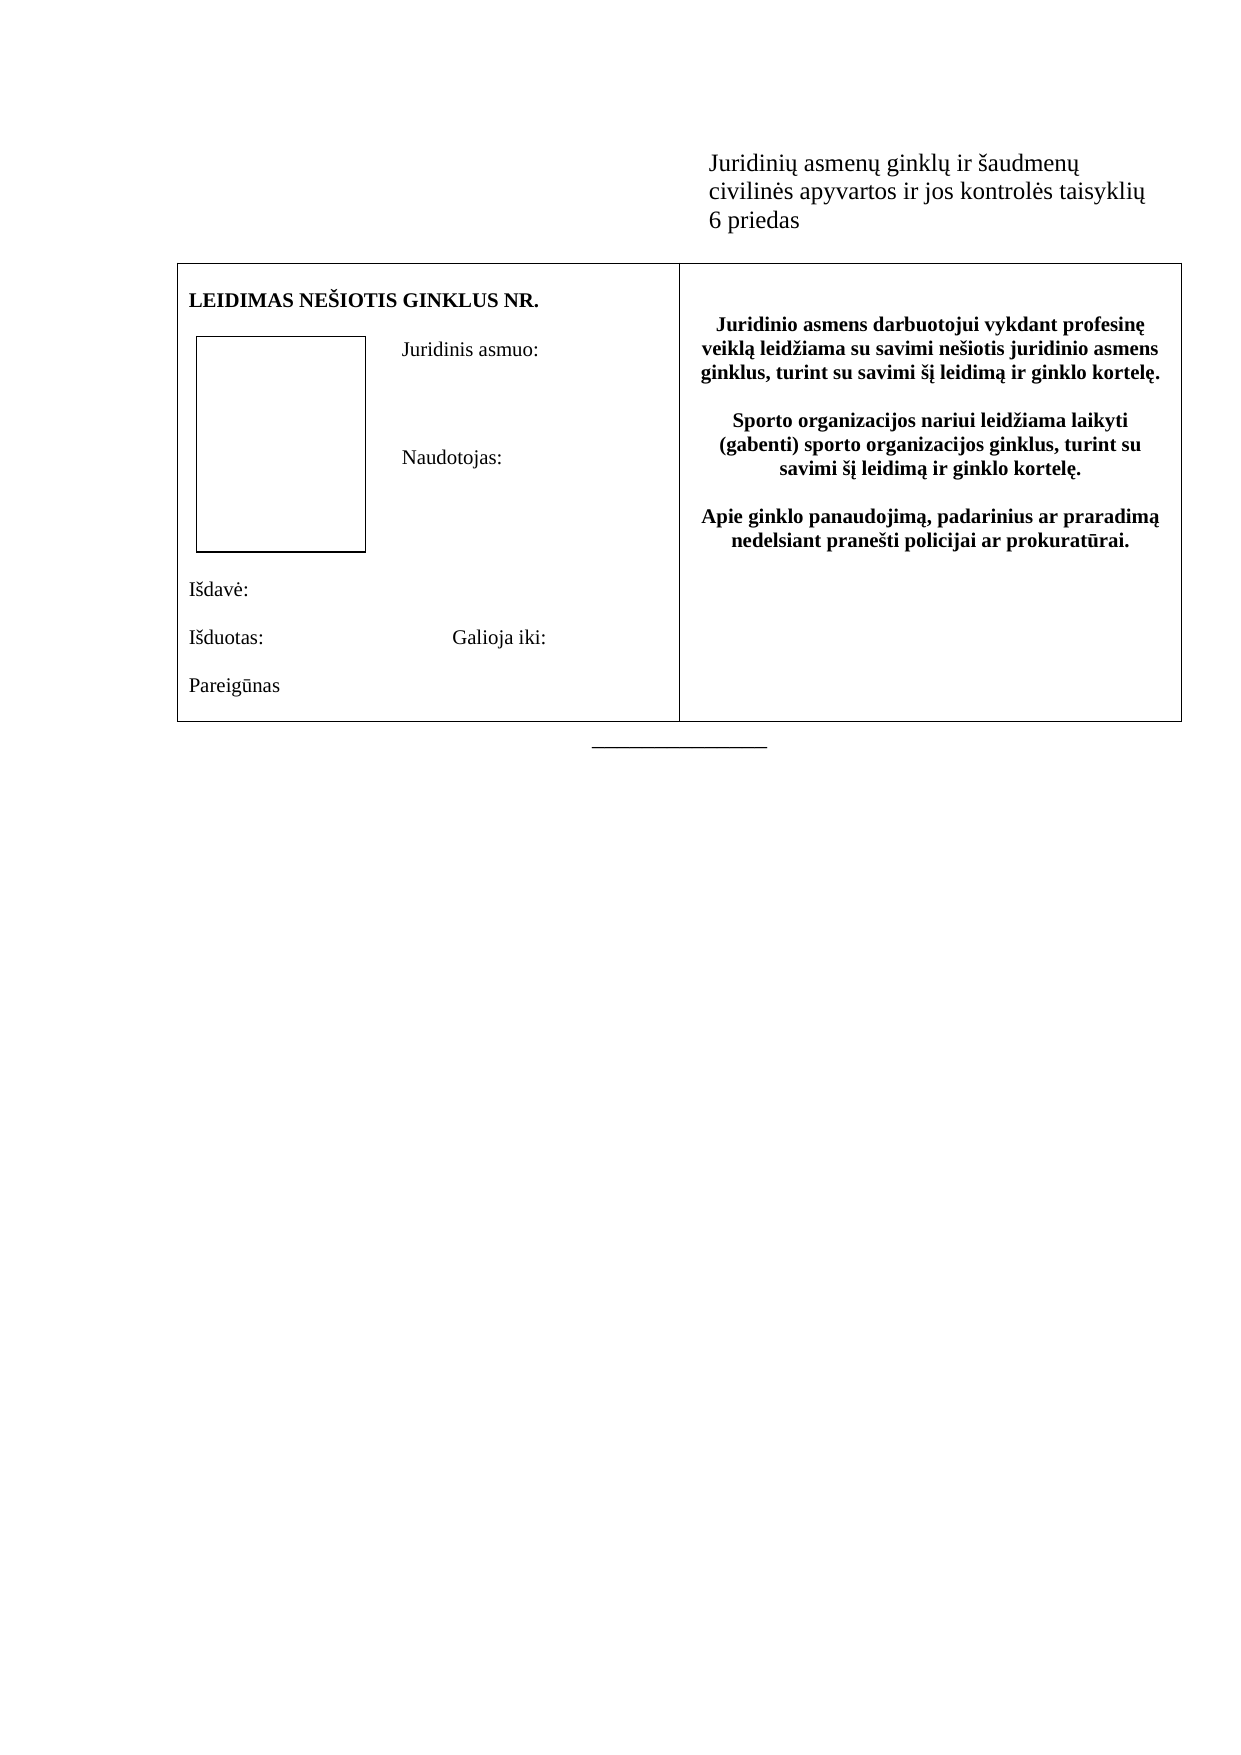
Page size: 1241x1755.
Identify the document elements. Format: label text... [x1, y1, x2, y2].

table_header Juridinis asmuo: [390, 336, 679, 361]
table_header [197, 337, 365, 551]
table_cell [390, 469, 679, 551]
text Juridinių asmenų ginklų ir šaudmenų [177, 148, 1181, 176]
table_cell [390, 361, 679, 444]
text civilinės apyvartos ir jos kontrolės taisyklių [177, 176, 1181, 205]
table_cell Naudotojas: [390, 444, 679, 469]
table_header LEIDIMAS NEŠIOTIS GINKLUS NR. Išdavė: Išduotas: Galioja iki: Pareigūnas [178, 264, 679, 721]
table_header Juridinio asmens darbuotojui vykdant profesinę veiklą leidžiama su savimi nešiotis juridinio asmens ginklus, turint su savimi šį leidimą ir ginklo kortelę. Sporto organizacijos nariui leidžiama laikyti (gabenti) sporto organizacijos ginklus, turint su savimi šį leidimą ir ginklo kortelę. Apie ginklo panaudojimą, padarinius ar praradimą nedelsiant pranešti policijai ar prokuratūrai. [680, 264, 1181, 721]
table_header [366, 336, 390, 551]
text ______________ [177, 722, 1181, 751]
text 6 priedas [177, 205, 1181, 234]
